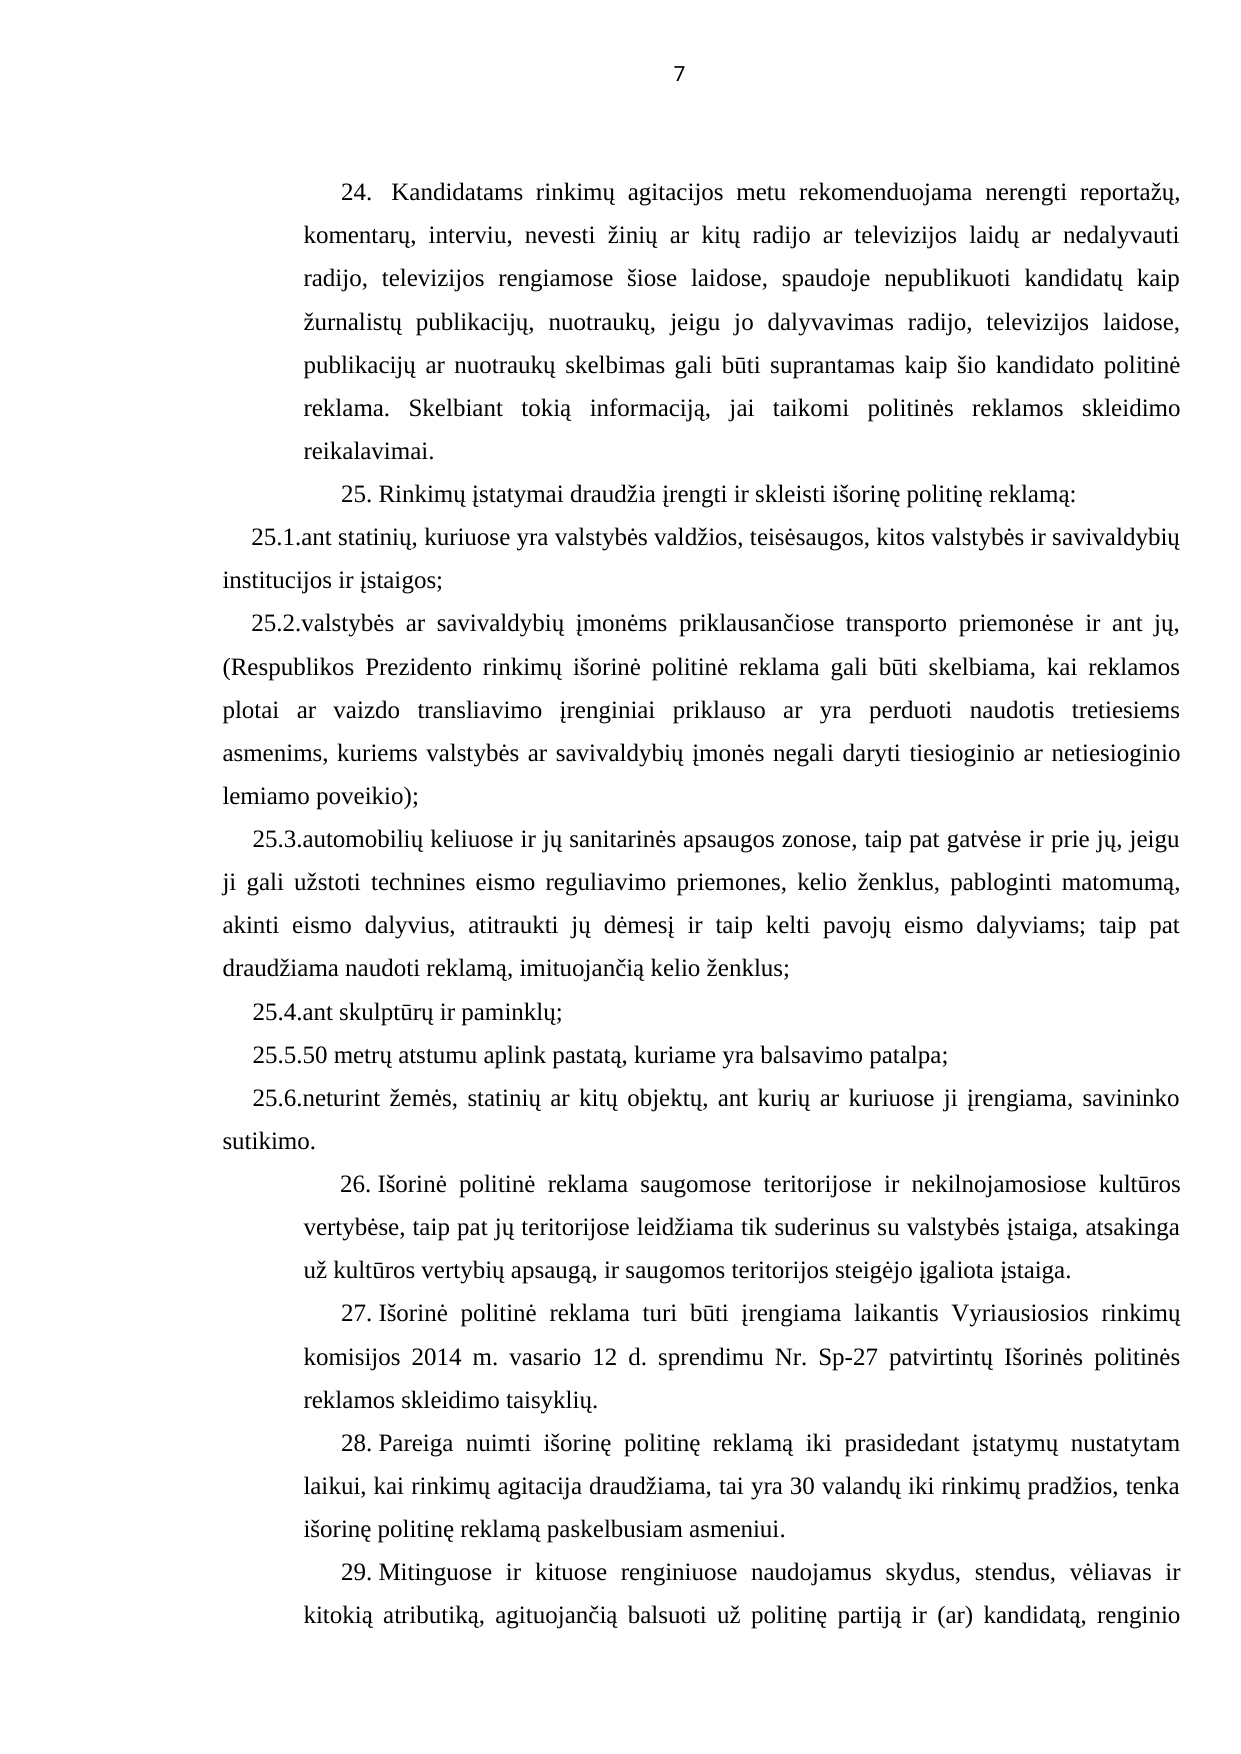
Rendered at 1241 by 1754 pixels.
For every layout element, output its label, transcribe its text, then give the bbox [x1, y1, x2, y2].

list neturint žemės, statinių ar kitų objektų, ant kurių ar kuriuose ji įrengiama, savininko sutikimo. [177, 1083, 1181, 1155]
list ant statinių, kuriuose yra valstybės valdžios, teisėsaugos, kitos valstybės ir savivaldybių institucijos ir įstaigos; [177, 522, 1181, 594]
list Išorinė politinė reklama saugomose teritorijose ir nekilnojamosiose kultūros vertybėse, taip pat jų teritorijose leidžiama tik suderinus su valstybės įstaiga, atsakinga už kultūros vertybių apsaugą, ir saugomos teritorijos steigėjo įgaliota įstaiga. [266, 1169, 1181, 1284]
list Pareiga nuimti išorinę politinę reklamą iki prasidedant įstatymų nustatytam laikui, kai rinkimų agitacija draudžiama, tai yra 30 valandų iki rinkimų pradžios, tenka išorinę politinę reklamą paskelbusiam asmeniui. [266, 1428, 1181, 1543]
list ant skulptūrų ir paminklų; [177, 997, 1181, 1025]
list Mitinguose ir kituose renginiuose naudojamus skydus, stendus, vėliavas ir kitokią atributiką, agituojančią balsuoti už politinę partiją ir (ar) kandidatą, renginio [266, 1557, 1181, 1629]
list automobilių keliuose ir jų sanitarinės apsaugos zonose, taip pat gatvėse ir prie jų, jeigu ji gali užstoti technines eismo reguliavimo priemones, kelio ženklus, pabloginti matomumą, akinti eismo dalyvius, atitraukti jų dėmesį ir taip kelti pavojų eismo dalyviams; taip pat draudžiama naudoti reklamą, imituojančią kelio ženklus; [177, 824, 1181, 982]
list Rinkimų įstatymai draudžia įrengti ir skleisti išorinę politinę reklamą: [266, 479, 1181, 508]
list Išorinė politinė reklama turi būti įrengiama laikantis Vyriausiosios rinkimų komisijos 2014 m. vasario 12 d. sprendimu Nr. Sp-27 patvirtintų Išorinės politinės reklamos skleidimo taisyklių. [266, 1298, 1181, 1413]
list valstybės ar savivaldybių įmonėms priklausančiose transporto priemonėse ir ant jų, (Respublikos Prezidento rinkimų išorinė politinė reklama gali būti skelbiama, kai reklamos plotai ar vaizdo transliavimo įrenginiai priklauso ar yra perduoti naudotis tretiesiems asmenims, kuriems valstybės ar savivaldybių įmonės negali daryti tiesioginio ar netiesioginio lemiamo poveikio); [177, 608, 1181, 810]
list 50 metrų atstumu aplink pastatą, kuriame yra balsavimo patalpa; [177, 1040, 1181, 1068]
list Kandidatams rinkimų agitacijos metu rekomenduojama nerengti reportažų, komentarų, interviu, nevesti žinių ar kitų radijo ar televizijos laidų ar nedalyvauti radijo, televizijos rengiamose šiose laidose, spaudoje nepublikuoti kandidatų kaip žurnalistų publikacijų, nuotraukų, jeigu jo dalyvavimas radijo, televizijos laidose, publikacijų ar nuotraukų skelbimas gali būti suprantamas kaip šio kandidato politinė reklama. Skelbiant tokią informaciją, jai taikomi politinės reklamos skleidimo reikalavimai. [266, 177, 1181, 465]
